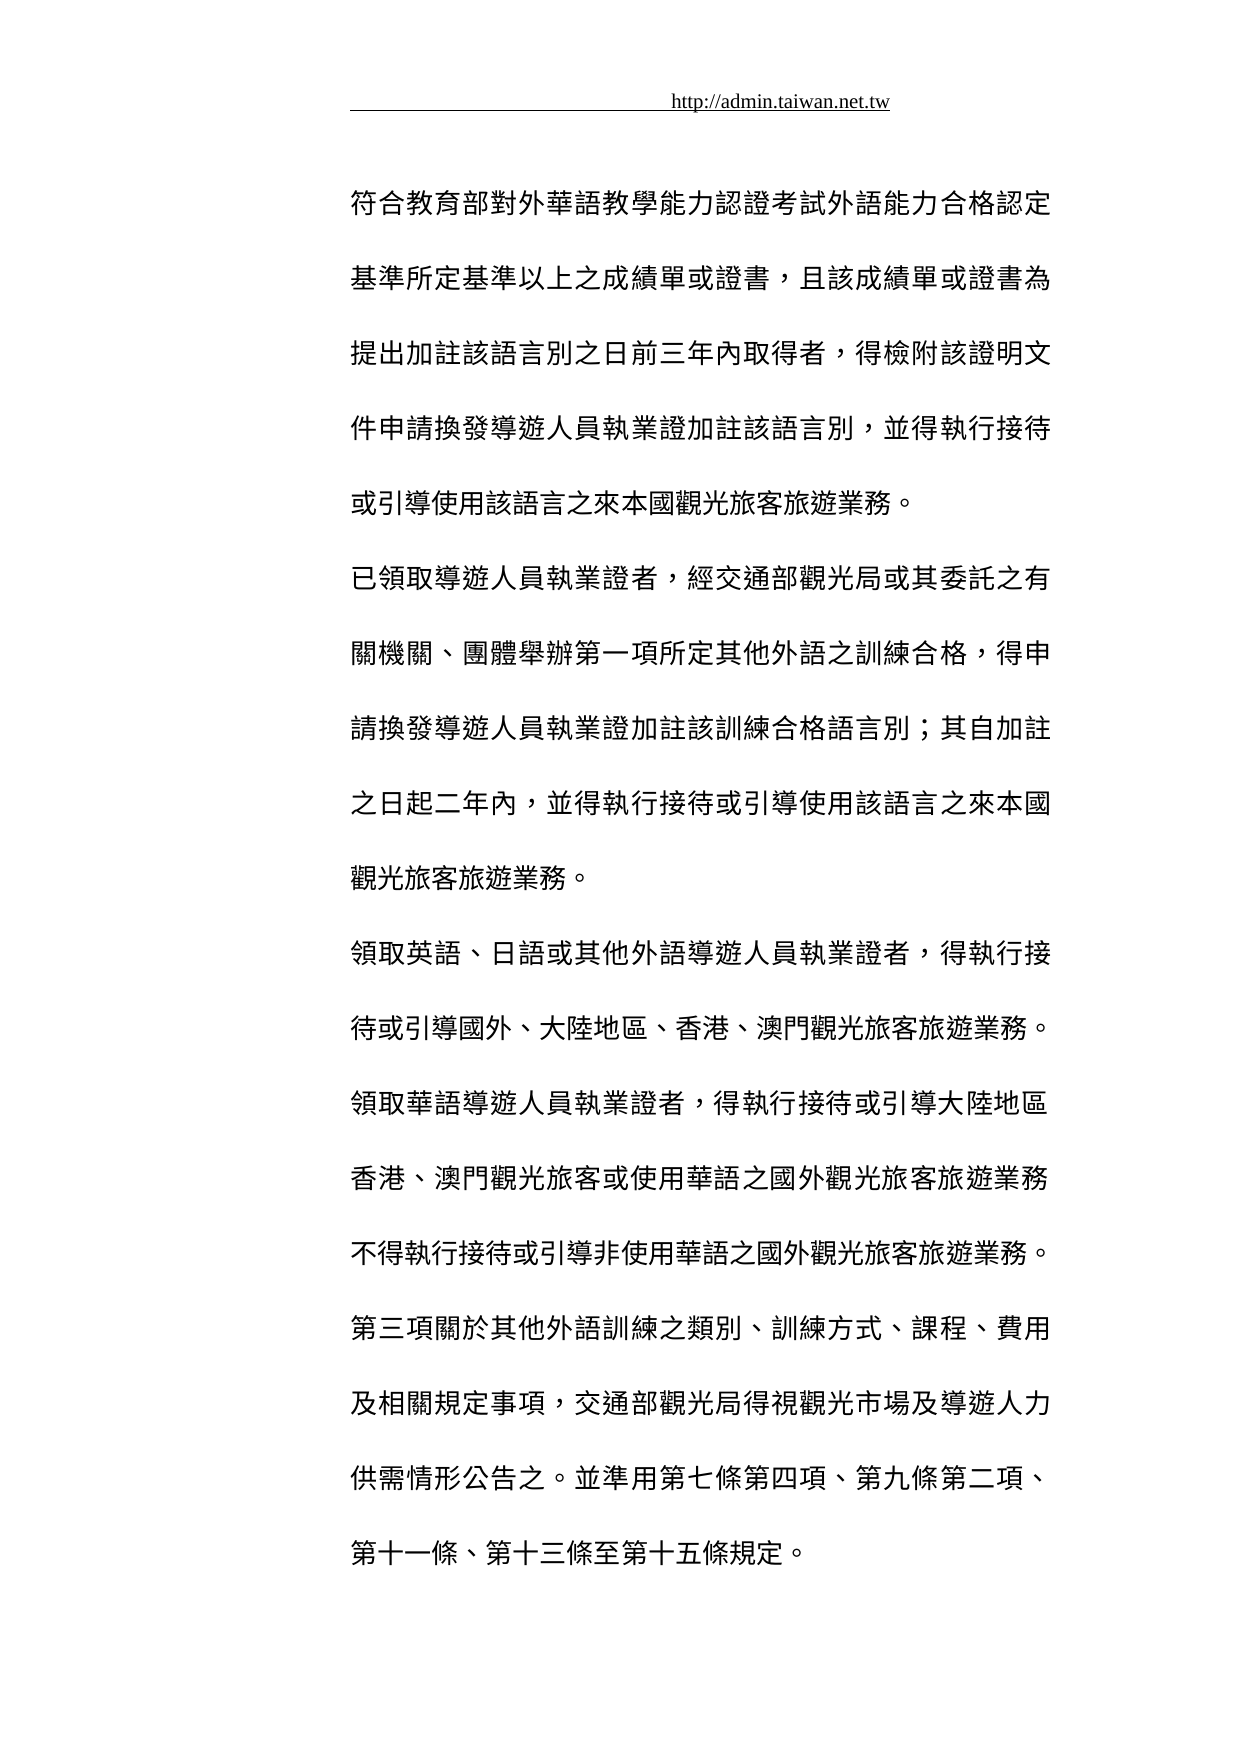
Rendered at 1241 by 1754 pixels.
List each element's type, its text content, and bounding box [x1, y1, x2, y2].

text 領取華語導遊人員執業證者，得執行接待或引導大陸地區、香港、澳門觀光旅客或使用華語之國外觀光旅客旅遊業務，不得執行接待或引導非使用華語之國外觀光旅客旅遊業務。 [350, 1064, 1053, 1289]
text 符合教育部對外華語教學能力認證考試外語能力合格認定基準所定基準以上之成績單或證書，且該成績單或證書為提出加註該語言別之日前三年內取得者，得檢附該證明文件申請換發導遊人員執業證加註該語言別，並得執行接待或引導使用該語言之來本國觀光旅客旅遊業務。 [350, 164, 1053, 539]
text 領取英語、日語或其他外語導遊人員執業證者，得執行接待或引導國外、大陸地區、香港、澳門觀光旅客旅遊業務。 [350, 914, 1053, 1064]
text 第三項關於其他外語訓練之類別、訓練方式、課程、費用及相關規定事項，交通部觀光局得視觀光市場及導遊人力供需情形公告之。並準用第七條第四項、第九條第二項、第十一條、第十三條至第十五條規定。 [350, 1289, 1053, 1589]
text 已領取導遊人員執業證者，經交通部觀光局或其委託之有關機關、團體舉辦第一項所定其他外語之訓練合格，得申請換發導遊人員執業證加註該訓練合格語言別；其自加註之日起二年內，並得執行接待或引導使用該語言之來本國觀光旅客旅遊業務。 [350, 539, 1053, 914]
